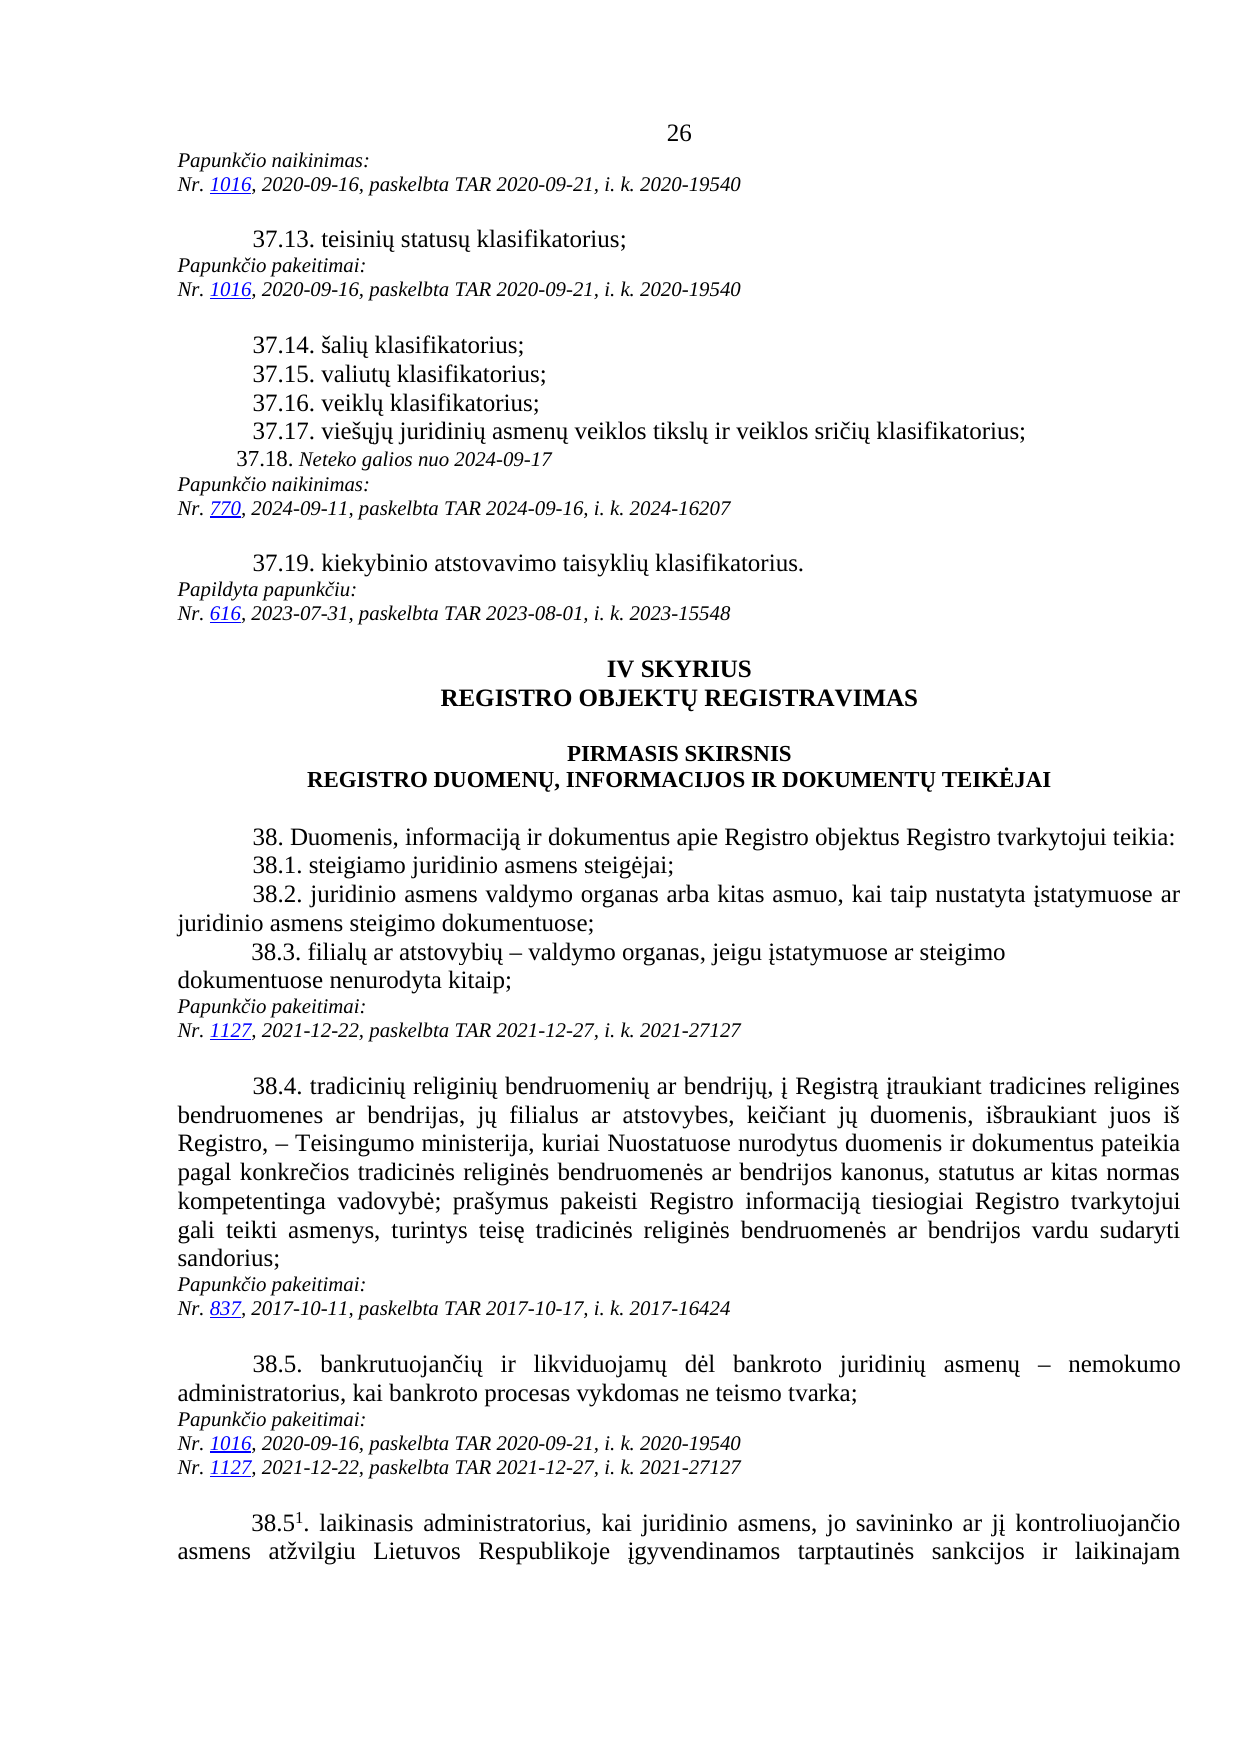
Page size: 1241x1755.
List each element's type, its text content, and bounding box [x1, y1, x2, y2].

text Papunkčio pakeitimai: [177, 994, 1181, 1018]
text 38.4. tradicinių religinių bendruomenių ar bendrijų, į Registrą įtraukiant tradicines religines bendruomenes ar bendrijas, jų filialus ar atstovybes, keičiant jų duomenis, išbraukiant juos iš Registro, – Teisingumo ministerija, kuriai Nuostatuose nurodytus duomenis ir dokumentus pateikia pagal konkrečios tradicinės religinės bendruomenės ar bendrijos kanonus, statutus ar kitas normas kompetentinga vadovybė; prašymus pakeisti Registro informaciją tiesiogiai Registro tvarkytojui gali teikti asmenys, turintys teisę tradicinės religinės bendruomenės ar bendrijos vardu sudaryti sandorius; [177, 1071, 1181, 1272]
text 37.13. teisinių statusų klasifikatorius; [177, 224, 1181, 253]
text 38.1. steigiamo juridinio asmens steigėjai; [177, 850, 1181, 879]
text PIRMASIS SKIRSNIS [177, 740, 1181, 767]
text REGISTRO OBJEKTŲ REGISTRAVIMAS [177, 683, 1181, 711]
text 37.18. Neteko galios nuo 2024-09-17 [177, 445, 1181, 471]
text 37.17. viešųjų juridinių asmenų veiklos tikslų ir veiklos sričių klasifikatorius; [177, 416, 1181, 445]
text Papunkčio pakeitimai: [177, 253, 1181, 277]
text 38. Duomenis, informaciją ir dokumentus apie Registro objektus Registro tvarkytojui teikia: [177, 822, 1181, 850]
text Nr. 616, 2023-07-31, paskelbta TAR 2023-08-01, i. k. 2023-15548 [177, 601, 1181, 625]
text Nr. 1016, 2020-09-16, paskelbta TAR 2020-09-21, i. k. 2020-19540 [177, 1431, 1181, 1455]
text Nr. 1127, 2021-12-22, paskelbta TAR 2021-12-27, i. k. 2021-27127 [177, 1455, 1181, 1479]
text dokumentuose nenurodyta kitaip; [177, 965, 1181, 994]
text Nr. 1016, 2020-09-16, paskelbta TAR 2020-09-21, i. k. 2020-19540 [177, 277, 1181, 301]
text Papildyta papunkčiu: [177, 577, 1181, 601]
text 37.19. kiekybinio atstovavimo taisyklių klasifikatorius. [177, 548, 1181, 577]
text 38.2. juridinio asmens valdymo organas arba kitas asmuo, kai taip nustatyta įstatymuose ar juridinio asmens steigimo dokumentuose; [177, 879, 1181, 937]
text 38.5. bankrutuojančių ir likviduojamų dėl bankroto juridinių asmenų – nemokumo administratorius, kai bankroto procesas vykdomas ne teismo tvarka; [177, 1349, 1181, 1407]
text Nr. 770, 2024-09-11, paskelbta TAR 2024-09-16, i. k. 2024-16207 [177, 496, 1181, 519]
text 37.14. šalių klasifikatorius; [177, 330, 1181, 359]
text Nr. 1127, 2021-12-22, paskelbta TAR 2021-12-27, i. k. 2021-27127 [177, 1018, 1181, 1042]
text Papunkčio pakeitimai: [177, 1407, 1181, 1431]
text 37.16. veiklų klasifikatorius; [177, 388, 1181, 416]
text Papunkčio naikinimas: [177, 148, 1181, 172]
text Papunkčio pakeitimai: [177, 1272, 1181, 1296]
text Nr. 837, 2017-10-11, paskelbta TAR 2017-10-17, i. k. 2017-16424 [177, 1296, 1181, 1320]
text 37.15. valiutų klasifikatorius; [177, 359, 1181, 388]
text Papunkčio naikinimas: [177, 471, 1181, 496]
text Nr. 1016, 2020-09-16, paskelbta TAR 2020-09-21, i. k. 2020-19540 [177, 172, 1181, 196]
text 38.51. laikinasis administratorius, kai juridinio asmens, jo savininko ar jį kontroliuojančio asmens atžvilgiu Lietuvos Respublikoje įgyvendinamos tarptautinės sankcijos ir laikinajam [177, 1508, 1181, 1565]
text 38.3. filialų ar atstovybių – valdymo organas, jeigu įstatymuose ar steigimo [251, 937, 1181, 965]
text REGISTRO DUOMENŲ, INFORMACIJOS IR DOKUMENTŲ TEIKĖJAI [177, 767, 1181, 793]
text IV SKYRIUS [177, 654, 1181, 683]
